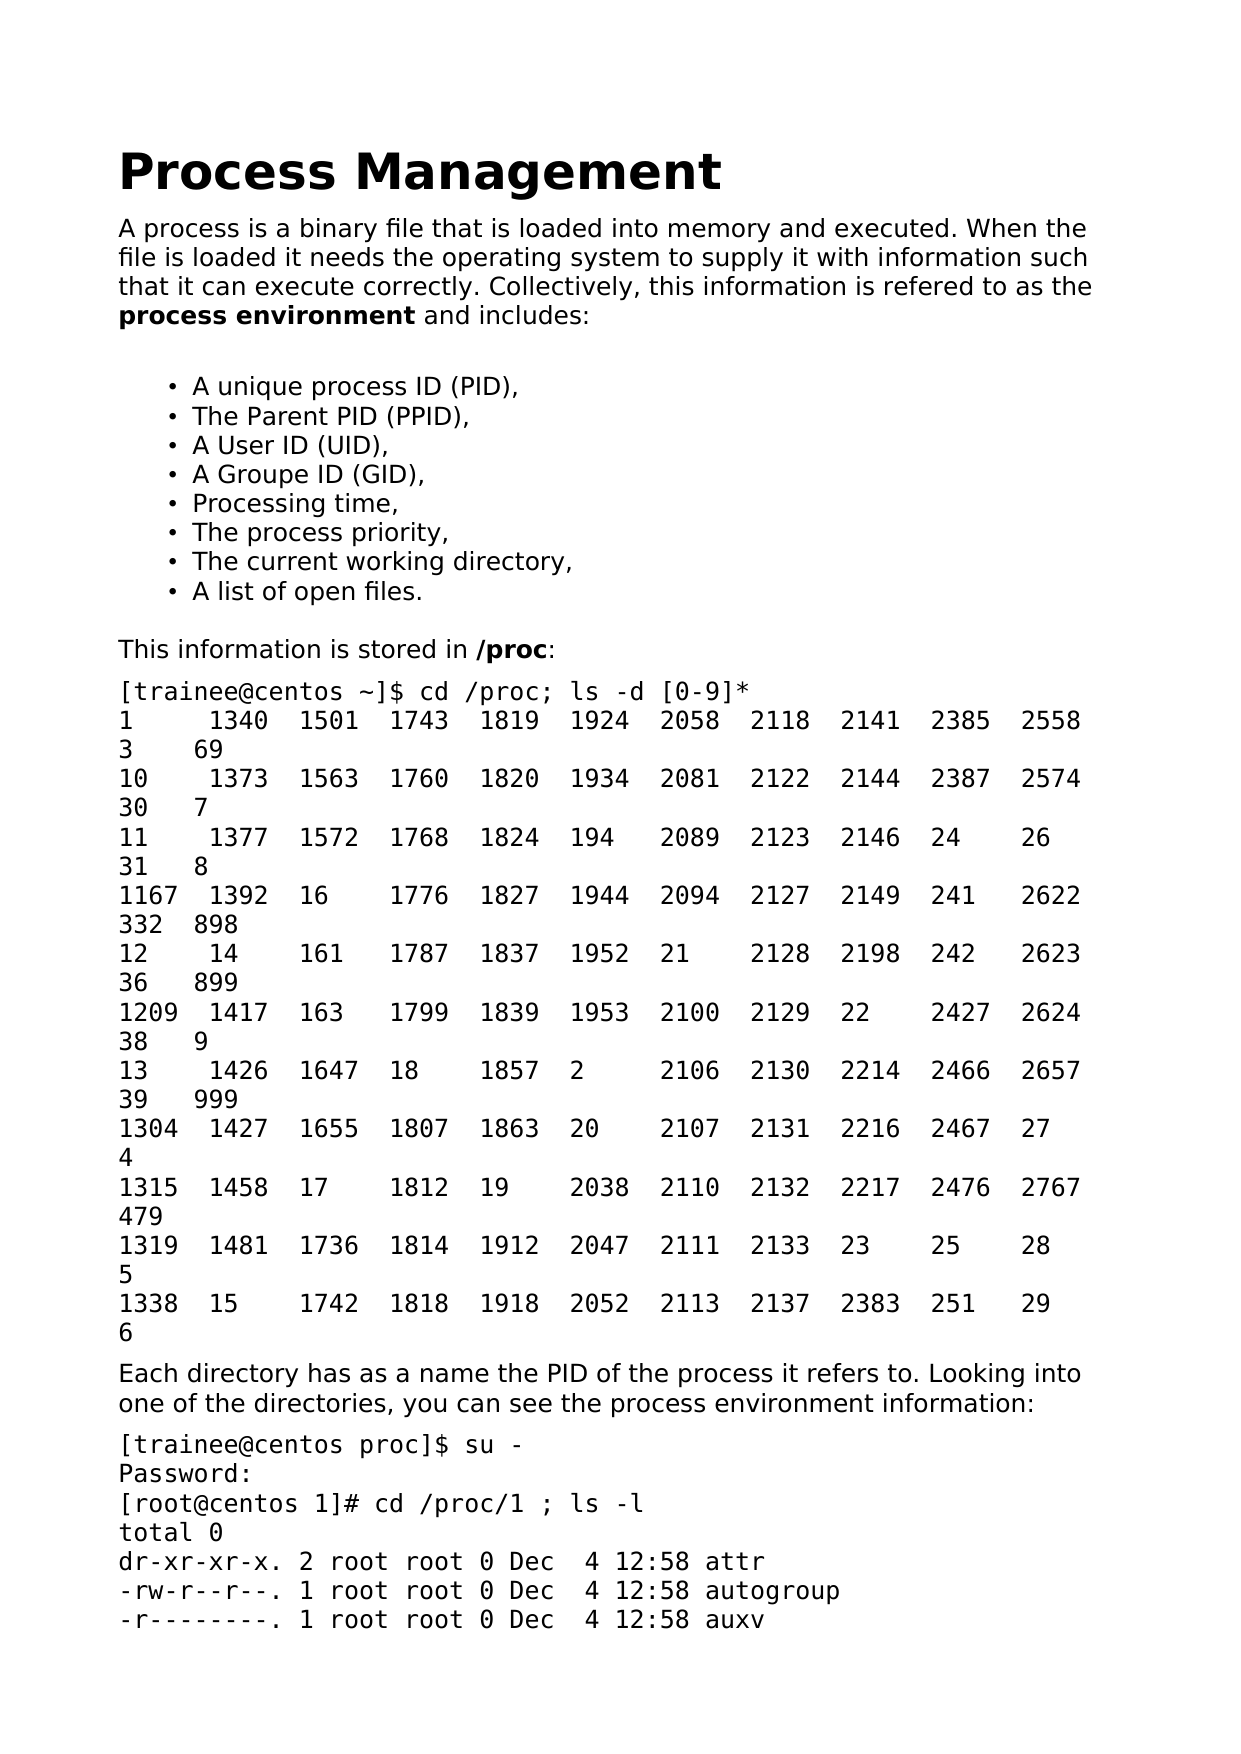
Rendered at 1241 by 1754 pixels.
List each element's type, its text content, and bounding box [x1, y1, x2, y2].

list The process priority, [177, 518, 1122, 547]
text [trainee@centos proc]$ su - Password: [root@centos 1]# cd /proc/1 ; ls -l total 0 dr-xr-xr-x. 2 root root 0 Dec 4 12:58 attr -rw-r--r--. 1 root root 0 Dec 4 12:58 autogroup -r--------. 1 root root 0 Dec 4 12:58 auxv [118, 1430, 1122, 1634]
list A User ID (UID), [177, 431, 1122, 460]
list The current working directory, [177, 547, 1122, 577]
text A process is a binary file that is loaded into memory and executed. When the file is loaded it needs the operating system to supply it with information such that it can execute correctly. Collectively, this information is refered to as the process environment and includes: [118, 214, 1122, 331]
list A list of open files. [177, 577, 1122, 606]
list A unique process ID (PID), [177, 372, 1122, 402]
list A Groupe ID (GID), [177, 460, 1122, 489]
text This information is stored in /proc: [118, 635, 1122, 664]
text [trainee@centos ~]$ cd /proc; ls -d [0-9]* 1 1340 1501 1743 1819 1924 2058 2118 2141 2385 2558 3 69 10 1373 1563 1760 1820 1934 2081 2122 2144 2387 2574 30 7 11 1377 1572 1768 1824 194 2089 2123 2146 24 26 31 8 1167 1392 16 1776 1827 1944 2094 2127 2149 241 2622 332 898 12 14 161 1787 1837 1952 21 2128 2198 242 2623 36 899 1209 1417 163 1799 1839 1953 2100 2129 22 2427 2624 38 9 13 1426 1647 18 1857 2 2106 2130 2214 2466 2657 39 999 1304 1427 1655 1807 1863 20 2107 2131 2216 2467 27 4 1315 1458 17 1812 19 2038 2110 2132 2217 2476 2767 479 1319 1481 1736 1814 1912 2047 2111 2133 23 25 28 5 1338 15 1742 1818 1918 2052 2113 2137 2383 251 29 6 [118, 677, 1122, 1348]
text Each directory has as a name the PID of the process it refers to. Looking into one of the directories, you can see the process environment information: [118, 1359, 1122, 1418]
list The Parent PID (PPID), [177, 402, 1122, 431]
list Processing time, [177, 489, 1122, 518]
subtitle Process Management [118, 143, 1122, 201]
